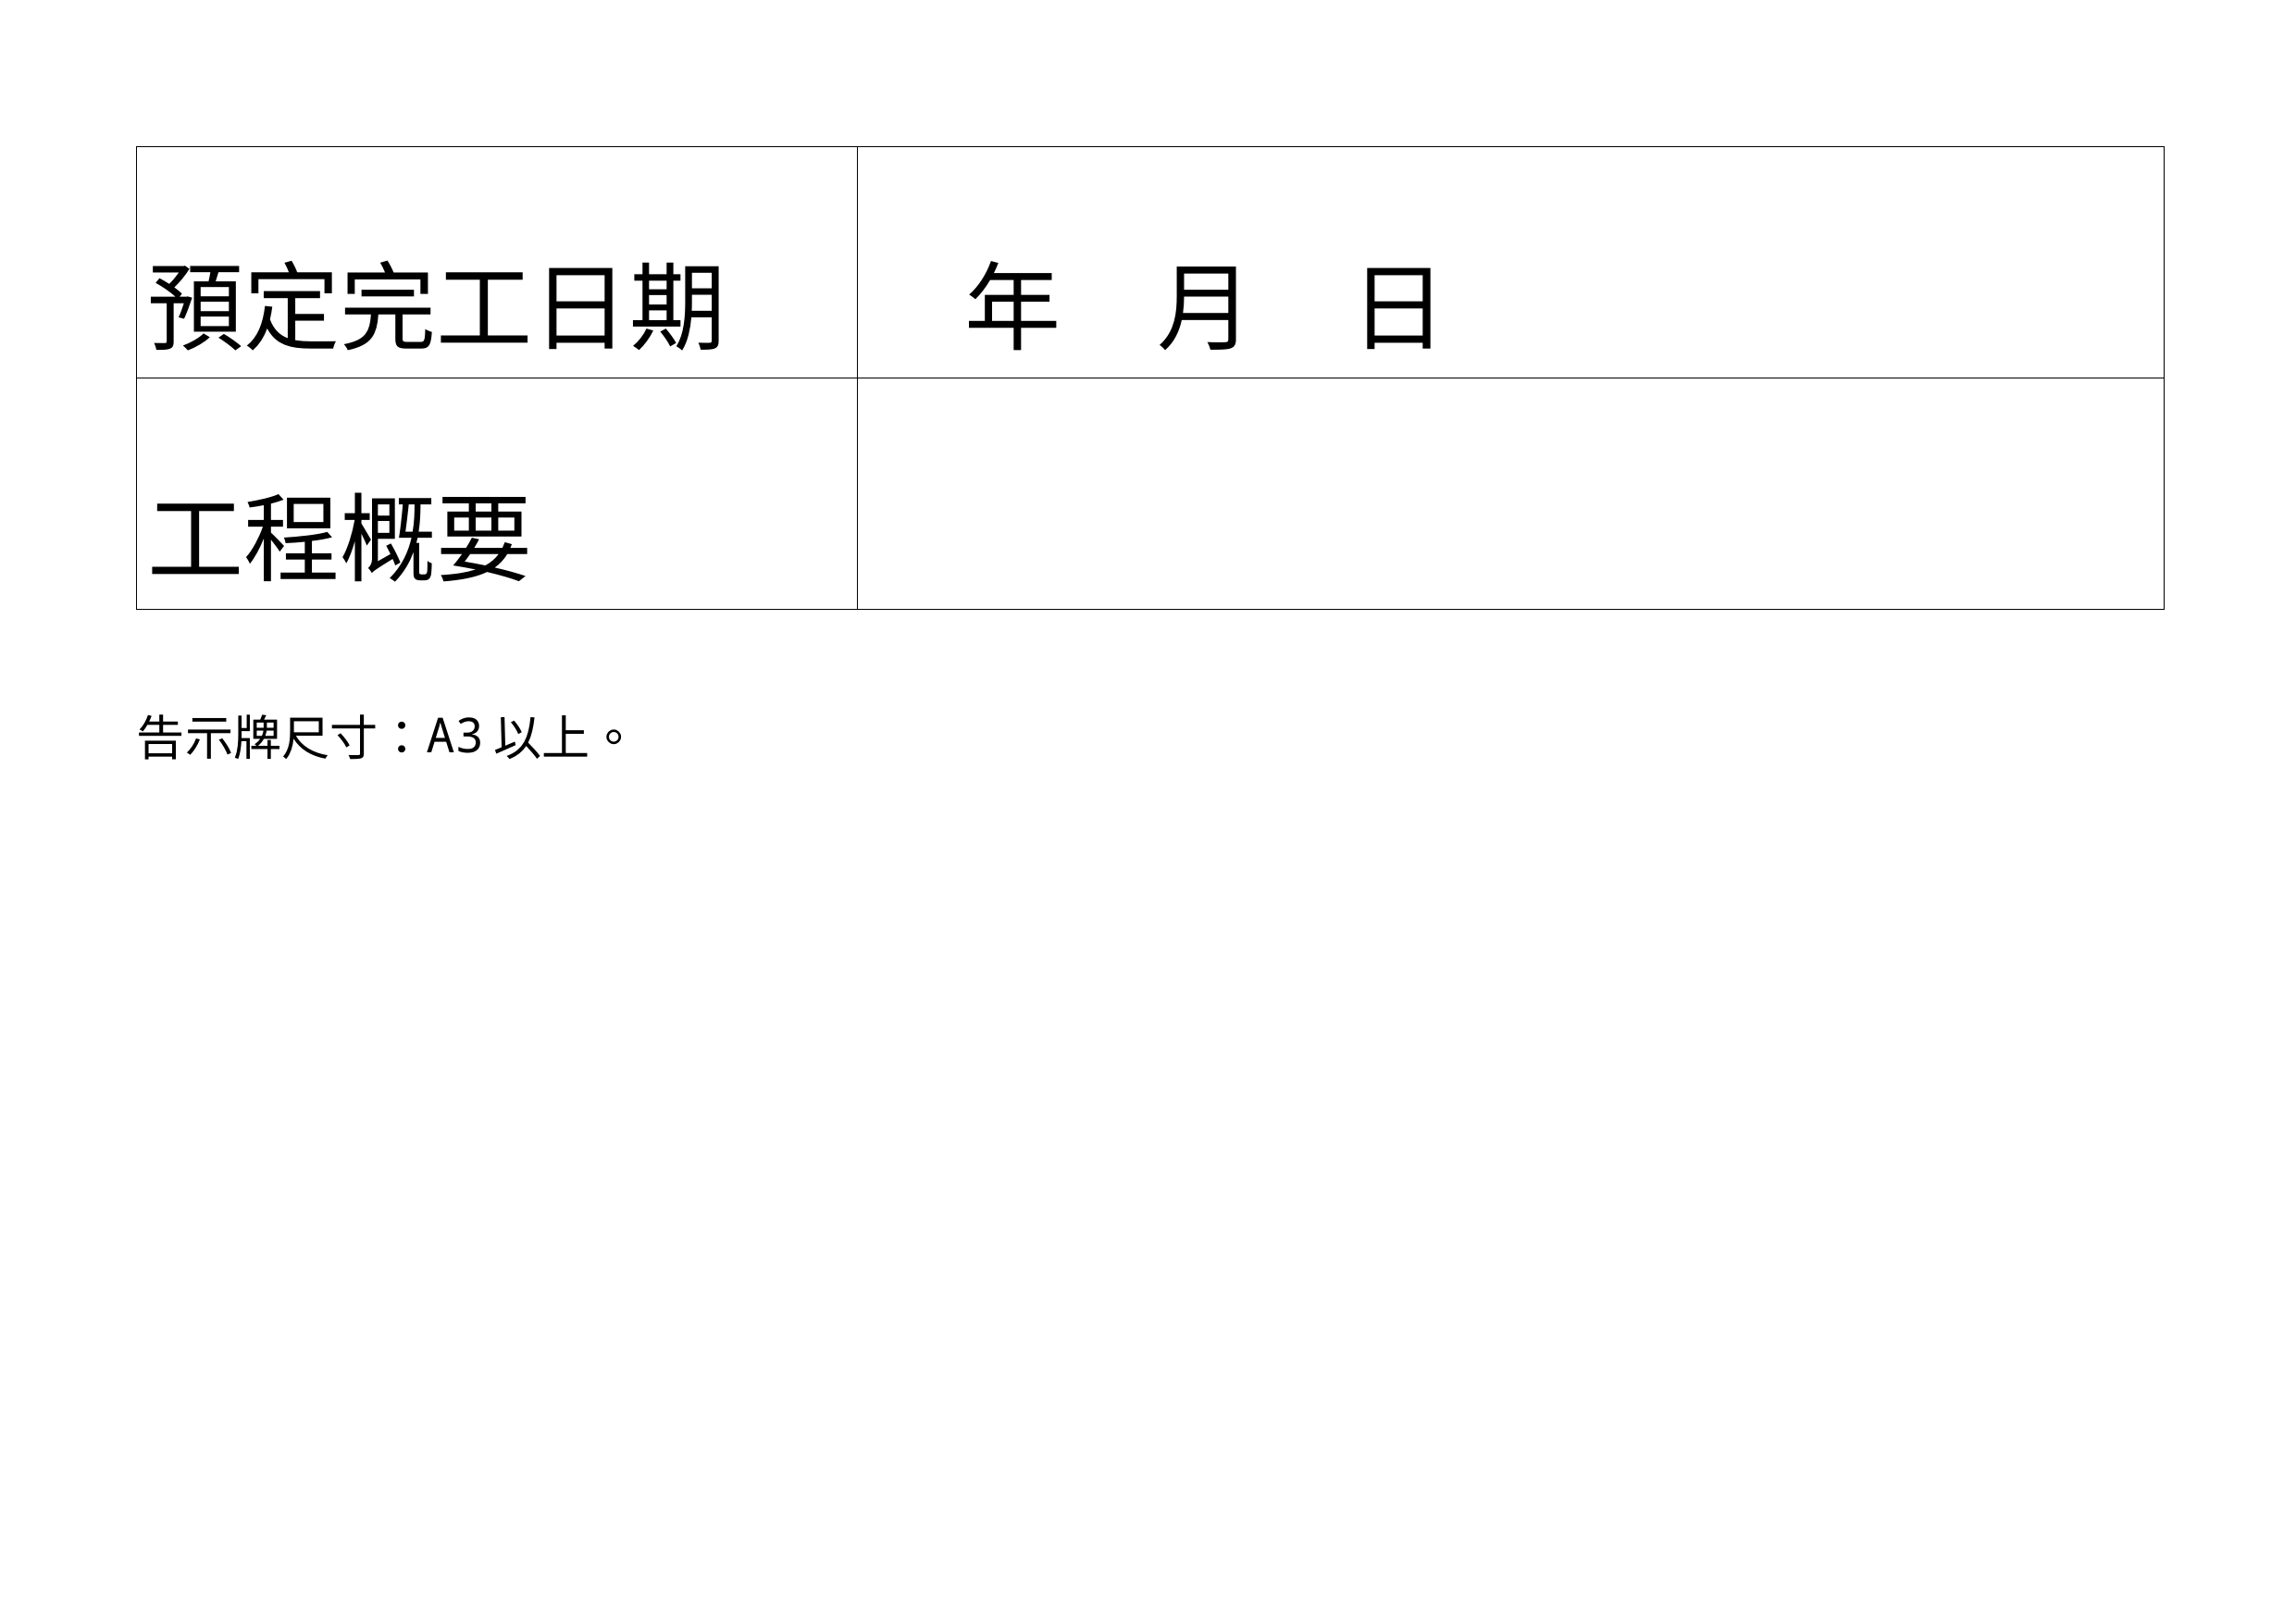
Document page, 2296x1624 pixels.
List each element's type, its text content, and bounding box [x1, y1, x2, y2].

table_cell 預定完工日期 [137, 147, 857, 378]
table_cell [858, 378, 2164, 609]
table_cell 工程概要 [137, 378, 857, 609]
table_cell 年 月 日 [858, 147, 2164, 378]
text 告示牌尺寸：A3以上。 [137, 667, 2159, 783]
